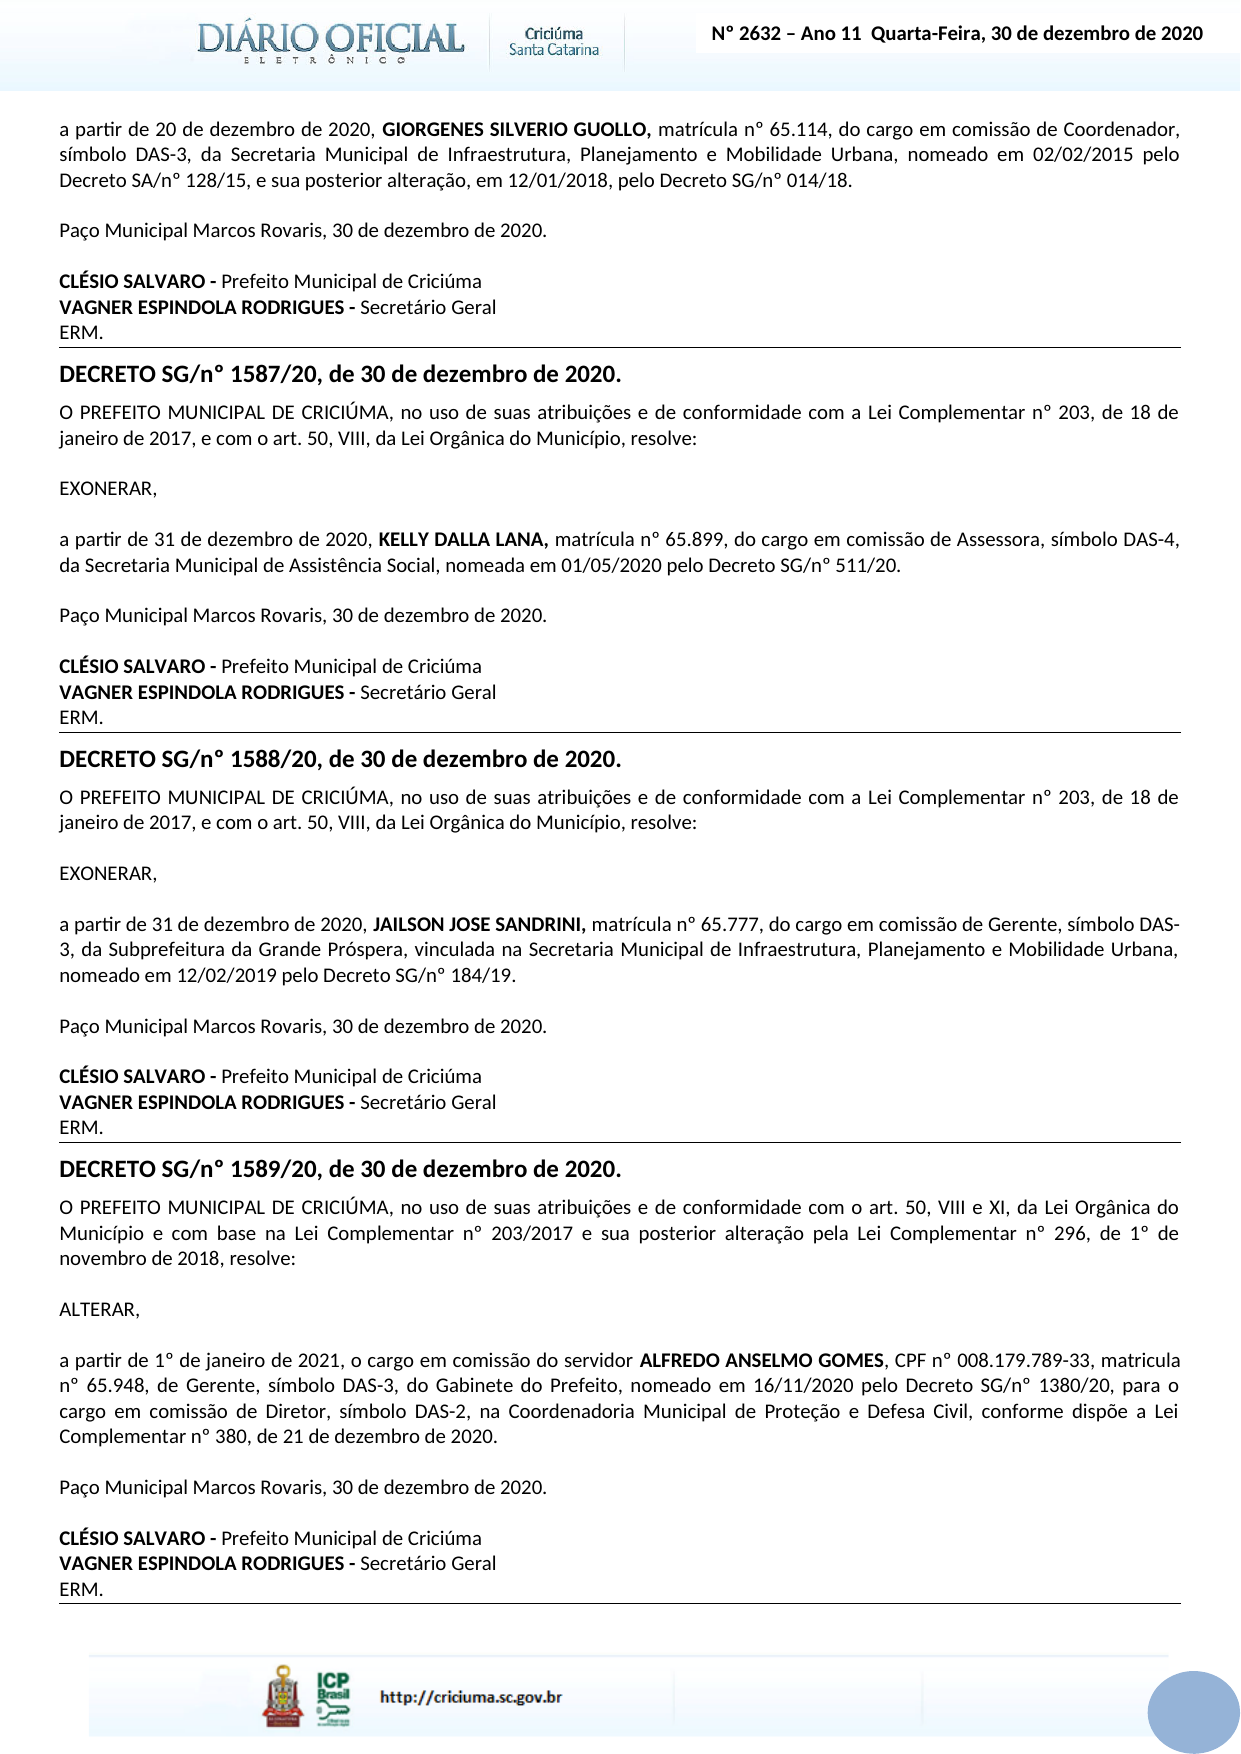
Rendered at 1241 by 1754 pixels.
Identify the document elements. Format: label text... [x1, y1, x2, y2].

text DECRETO SG/nº 1587/20, de 30 de dezembro de 2020. [59, 358, 1181, 389]
text DECRETO SG/nº 1588/20, de 30 de dezembro de 2020. [59, 743, 1181, 774]
text a partir de 31 de dezembro de 2020, JAILSON JOSE SANDRINI, matrícula nº 65.777, do cargo em comissão de Gerente, símbolo DAS-3, da Subprefeitura da Grande Próspera, vinculada na Secretaria Municipal de Infraestrutura, Planejamento e Mobilidade Urbana, nomeado em 12/02/2019 pelo Decreto SG/nº 184/19. [59, 911, 1181, 987]
text ERM. [59, 1114, 1181, 1142]
text CLÉSIO SALVARO - Prefeito Municipal de Criciúma [59, 268, 1181, 294]
text VAGNER ESPINDOLA RODRIGUES - Secretário Geral [59, 1550, 1181, 1576]
text Paço Municipal Marcos Rovaris, 30 de dezembro de 2020. [59, 1474, 1181, 1499]
text CLÉSIO SALVARO - Prefeito Municipal de Criciúma [59, 1525, 1181, 1550]
text VAGNER ESPINDOLA RODRIGUES - Secretário Geral [59, 294, 1181, 319]
text O PREFEITO MUNICIPAL DE CRICIÚMA, no uso de suas atribuições e de conformidade com o art. 50, VIII e XI, da Lei Orgânica do Município e com base na Lei Complementar nº 203/2017 e sua posterior alteração pela Lei Complementar nº 296, de 1º de novembro de 2018, resolve: [59, 1194, 1181, 1271]
text EXONERAR, [59, 476, 1181, 501]
text VAGNER ESPINDOLA RODRIGUES - Secretário Geral [59, 679, 1181, 704]
text ERM. [59, 319, 1181, 347]
text Paço Municipal Marcos Rovaris, 30 de dezembro de 2020. [59, 1013, 1181, 1038]
text ERM. [59, 704, 1181, 732]
text a partir de 1º de janeiro de 2021, o cargo em comissão do servidor ALFREDO ANSELMO GOMES, CPF nº 008.179.789-33, matricula nº 65.948, de Gerente, símbolo DAS-3, do Gabinete do Prefeito, nomeado em 16/11/2020 pelo Decreto SG/nº 1380/20, para o cargo em comissão de Diretor, símbolo DAS-2, na Coordenadoria Municipal de Proteção e Defesa Civil, conforme dispõe a Lei Complementar nº 380, de 21 de dezembro de 2020. [59, 1347, 1181, 1449]
text DECRETO SG/nº 1589/20, de 30 de dezembro de 2020. [59, 1153, 1181, 1184]
text EXONERAR, [59, 860, 1181, 886]
text Paço Municipal Marcos Rovaris, 30 de dezembro de 2020. [59, 603, 1181, 628]
text CLÉSIO SALVARO - Prefeito Municipal de Criciúma [59, 1064, 1181, 1089]
text CLÉSIO SALVARO - Prefeito Municipal de Criciúma [59, 653, 1181, 679]
text a partir de 20 de dezembro de 2020, GIORGENES SILVERIO GUOLLO, matrícula nº 65.114, do cargo em comissão de Coordenador, símbolo DAS-3, da Secretaria Municipal de Infraestrutura, Planejamento e Mobilidade Urbana, nomeado em 02/02/2015 pelo Decreto SA/nº 128/15, e sua posterior alteração, em 12/01/2018, pelo Decreto SG/nº 014/18. [59, 116, 1181, 192]
text O PREFEITO MUNICIPAL DE CRICIÚMA, no uso de suas atribuições e de conformidade com a Lei Complementar nº 203, de 18 de janeiro de 2017, e com o art. 50, VIII, da Lei Orgânica do Município, resolve: [59, 399, 1181, 450]
text a partir de 31 de dezembro de 2020, KELLY DALLA LANA, matrícula nº 65.899, do cargo em comissão de Assessora, símbolo DAS-4, da Secretaria Municipal de Assistência Social, nomeada em 01/05/2020 pelo Decreto SG/nº 511/20. [59, 526, 1181, 577]
text ERM. [59, 1576, 1181, 1603]
text ALTERAR, [59, 1296, 1181, 1322]
text VAGNER ESPINDOLA RODRIGUES - Secretário Geral [59, 1089, 1181, 1114]
text O PREFEITO MUNICIPAL DE CRICIÚMA, no uso de suas atribuições e de conformidade com a Lei Complementar nº 203, de 18 de janeiro de 2017, e com o art. 50, VIII, da Lei Orgânica do Município, resolve: [59, 784, 1181, 835]
text Paço Municipal Marcos Rovaris, 30 de dezembro de 2020. [59, 218, 1181, 243]
